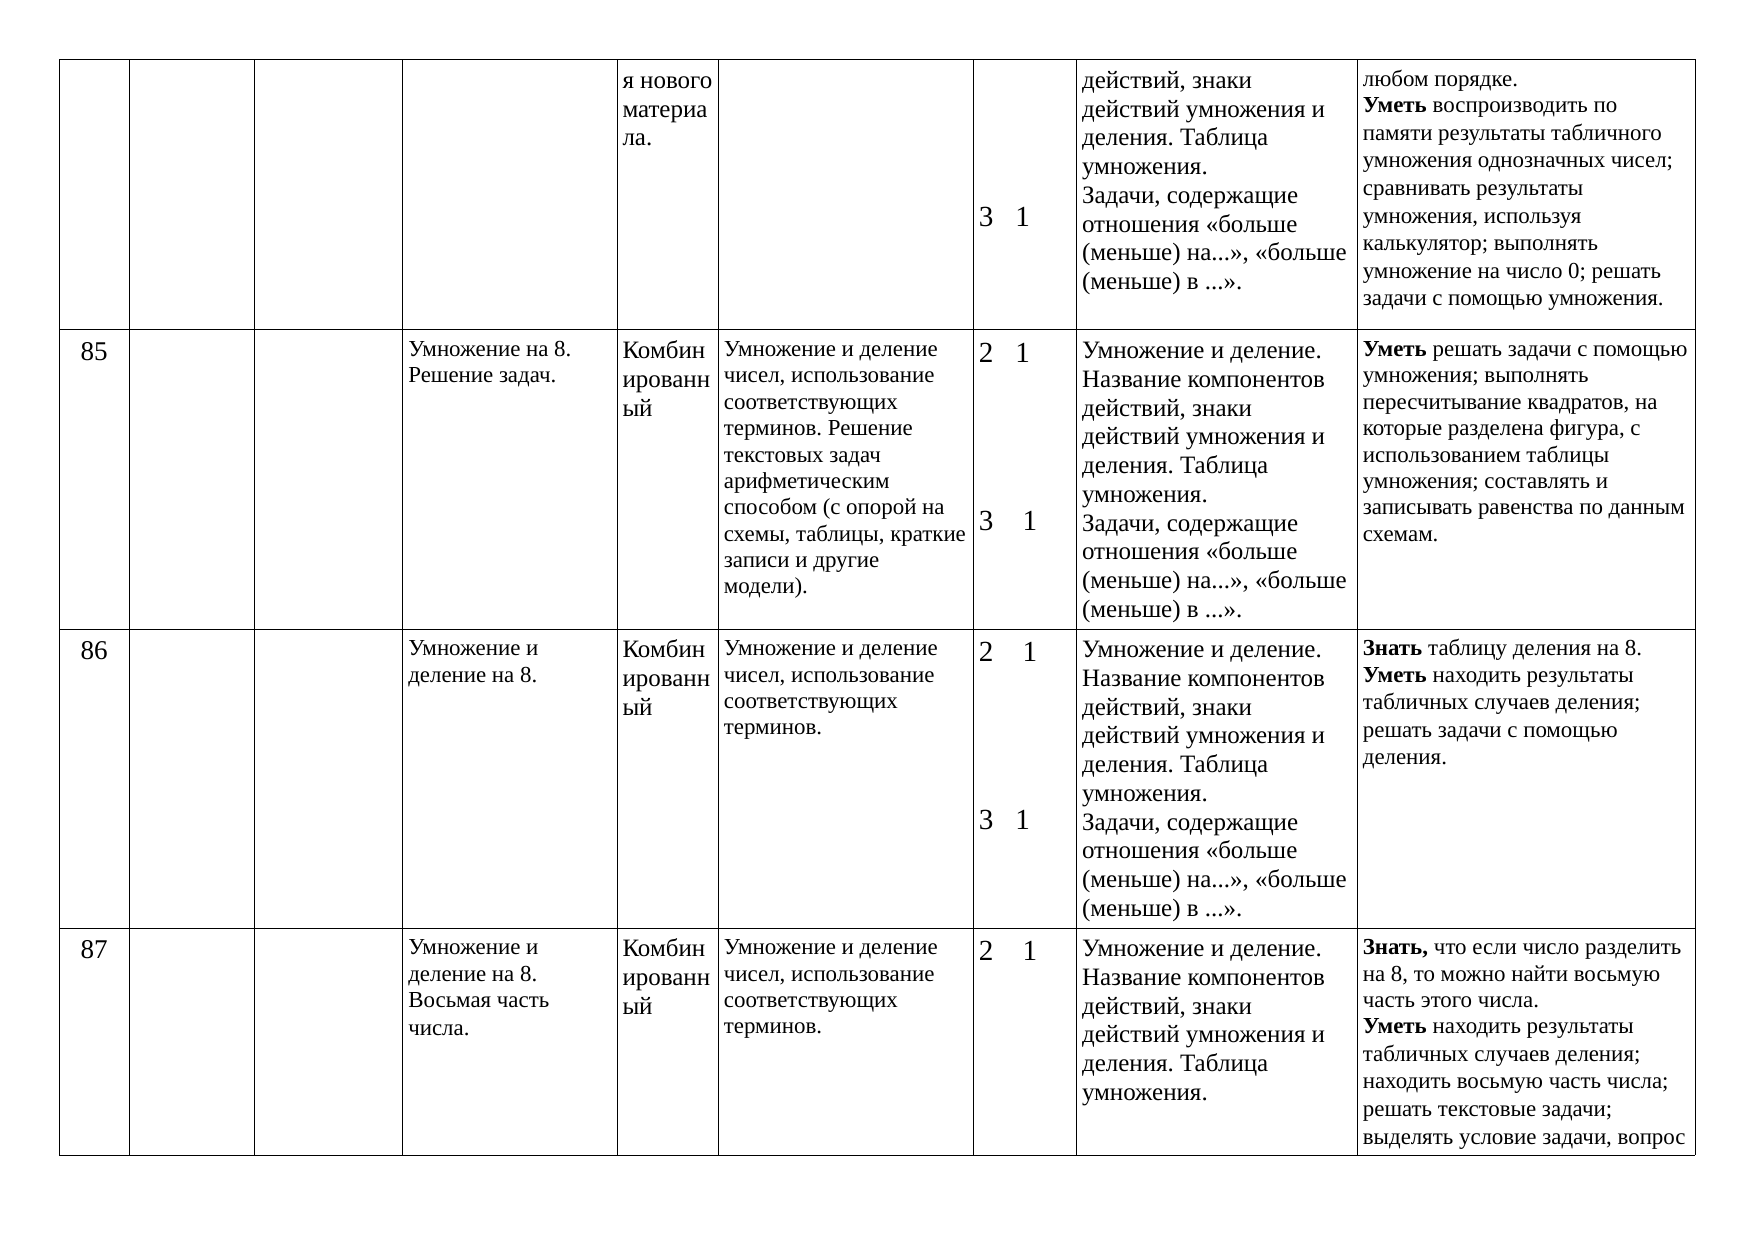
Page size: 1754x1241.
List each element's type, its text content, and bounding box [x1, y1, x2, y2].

table_cell Знать, что если число разделить на 8, то можно найти восьмую часть этого числа. Уметь находить результаты табличных случаев деления; находить восьмую часть числа; решать текстовые задачи; выделять условие задачи, вопрос [1358, 929, 1695, 1155]
table_cell 3 1 [974, 60, 1076, 329]
table_cell [255, 929, 402, 1155]
table_cell Умножение и деление чисел, использование соответствующих терминов. [719, 929, 973, 1155]
table_cell 2 1 3 1 [974, 630, 1076, 927]
table_cell Комбинированный [618, 330, 718, 628]
table_cell я нового материала. [618, 60, 718, 329]
table_cell [130, 929, 254, 1155]
table_cell любом порядке. Уметь воспроизводить по памяти результаты табличного умножения однозначных чисел; сравнивать результаты умножения, используя калькулятор; выполнять умножение на число 0; решать задачи с помощью умножения. [1358, 60, 1695, 329]
table_cell [719, 60, 973, 329]
table_cell Знать таблицу деления на 8. Уметь находить результаты табличных случаев деления; решать задачи с помощью деления. [1358, 630, 1695, 927]
table_cell Умножение и деление чисел, использование соответствующих терминов. [719, 630, 973, 927]
table_cell 2 1 [974, 929, 1076, 1155]
table_cell [60, 60, 129, 329]
table_cell действий, знаки действий умножения и деления. Таблица умножения. Задачи, содержащие отношения «больше (меньше) на...», «больше (меньше) в ...». [1077, 60, 1357, 329]
table_cell 2 1 3 1 [974, 330, 1076, 628]
table_cell Умножение и деление чисел, использование соответствующих терминов. Решение текстовых задач арифметическим способом (с опорой на схемы, таблицы, краткие записи и другие модели). [719, 330, 973, 628]
table_cell Комбинированный [618, 929, 718, 1155]
table_cell [130, 630, 254, 927]
table_cell [255, 630, 402, 927]
table_cell [403, 60, 617, 329]
table_cell Умножение и деление на 8. Восьмая часть числа. [403, 929, 617, 1155]
table_cell Умножение и деление на 8. [403, 630, 617, 927]
table_cell [130, 330, 254, 628]
table_cell [130, 60, 254, 329]
table_cell Уметь решать задачи с помощью умножения; выполнять пересчитывание квадратов, на которые разделена фигура, с использованием таблицы умножения; составлять и записывать равенства по данным схемам. [1358, 330, 1695, 628]
table_cell [255, 60, 402, 329]
table_cell 87 [60, 929, 129, 1155]
table_cell [255, 330, 402, 628]
table_cell Комбинированный [618, 630, 718, 927]
table_cell Умножение и деление. Название компонентов действий, знаки действий умножения и деления. Таблица умножения. Задачи, содержащие отношения «больше (меньше) на...», «больше (меньше) в ...». [1077, 330, 1357, 628]
table_cell 85 [60, 330, 129, 628]
table_cell Умножение и деление. Название компонентов действий, знаки действий умножения и деления. Таблица умножения. [1077, 929, 1357, 1155]
table_cell 86 [60, 630, 129, 927]
table_cell Умножение и деление. Название компонентов действий, знаки действий умножения и деления. Таблица умножения. Задачи, содержащие отношения «больше (меньше) на...», «больше (меньше) в ...». [1077, 630, 1357, 927]
table_cell Умножение на 8. Решение задач. [403, 330, 617, 628]
